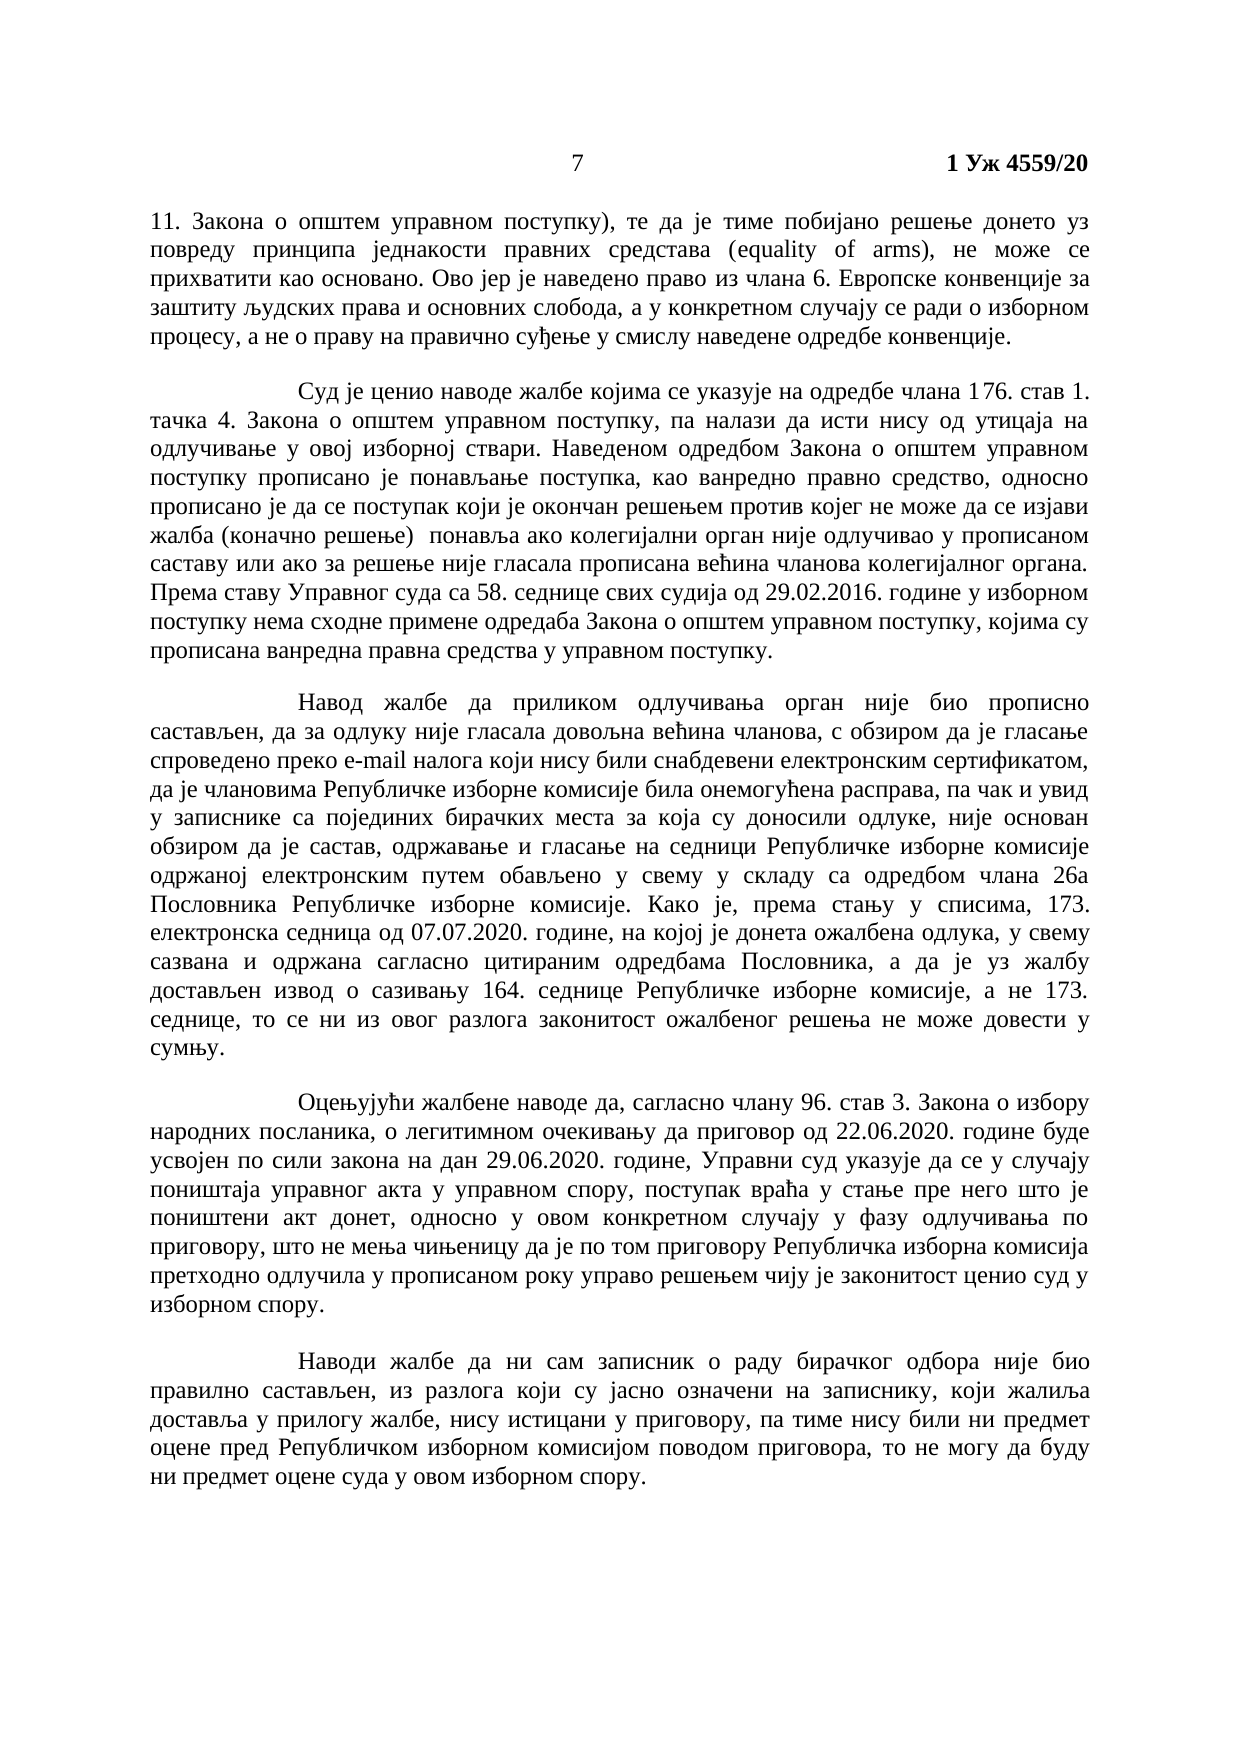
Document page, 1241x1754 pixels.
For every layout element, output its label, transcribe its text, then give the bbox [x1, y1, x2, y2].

text Суд је ценио наводе жалбе којима се указује на одредбе члана 176. став 1. тачка 4. Закона о општем управном поступку, па налази да исти нису од утицаја на одлучивање у овој изборној ствари. Наведеном одредбом Закона о општем управном поступку прописано је понављање поступка, као ванредно правно средство, односно прописано је да се поступак који је окончан решењем против којег не може да се изјави жалба (коначно решење) понавља ако колегијални орган није одлучивао у прописаном саставу или ако за решење није гласала прописана већина чланова колегијалног органа. Према ставу Управног суда са 58. седнице свих судија од 29.02.2016. године у изборном поступку нема сходне примене одредаба Закона о општем управном поступку, којима су прописана ванредна правна средства у управном поступку. [150, 376, 1090, 663]
text Наводи жалбе да ни сам записник о раду бирачког одбора није био правилно састављен, из разлога који су јасно означени на записнику, који жалиља доставља у прилогу жалбе, нису истицани у приговору, па тиме нису били ни предмет оцене пред Републичком изборном комисијом поводом приговора, то не могу да буду ни предмет оцене суда у овом изборном спору. [150, 1346, 1090, 1490]
text Оцењујући жалбене наводе да, сагласно члану 96. став 3. Закона о избору народних посланика, о легитимном очекивању да приговор од 22.06.2020. године буде усвојен по сили закона на дан 29.06.2020. године, Управни суд указује да се у случају поништаја управног акта у управном спору, поступак враћа у стање пре него што је поништени акт донет, односно у овом конкретном случају у фазу одлучивања по приговору, што не мења чињеницу да је по том приговору Републичка изборна комисија претходно одлучила у прописаном року управо решењем чију је законитост ценио суд у изборном спору. [150, 1087, 1090, 1317]
text 11. Закона о општем управном поступку), те да је тиме побијано решење донето уз повреду принципа једнакости правних средстава (equality of arms), не може се прихватити као основано. Ово јер је наведено право из члана 6. Европске конвенције за заштиту људских права и основних слобода, а у конкретном случају се ради о изборном процесу, а не о праву на правично суђење у смислу наведене одредбе конвенције. [150, 206, 1090, 349]
text Навод жалбе да приликом одлучивања орган није био прописно састављен, да за одлуку није гласала довољна већина чланова, с обзиром да је гласање спроведено преко e-mail налога који нису били снабдевени електронским сертификатом, да је члановима Републичке изборне комисије била онемогућена расправа, па чак и увид у записнике са појединих бирачких места за која су доносили одлуке, није основан обзиром да је састав, одржавање и гласање на седници Републичке изборне комисије одржаној електронским путем обављено у свему у складу са одредбом члана 26а Пословника Републичке изборне комисије. Како је, према стању у списима, 173. електронска седница од 07.07.2020. године, на којој је донета ожалбена одлука, у свему сазвана и одржана сагласно цитираним одредбама Пословника, а да је уз жалбу достављен извод о сазивању 164. седнице Републичке изборне комисије, а не 173. седнице, то се ни из овог разлога законитост ожалбеног решења не може довести у сумњу. [150, 687, 1090, 1061]
